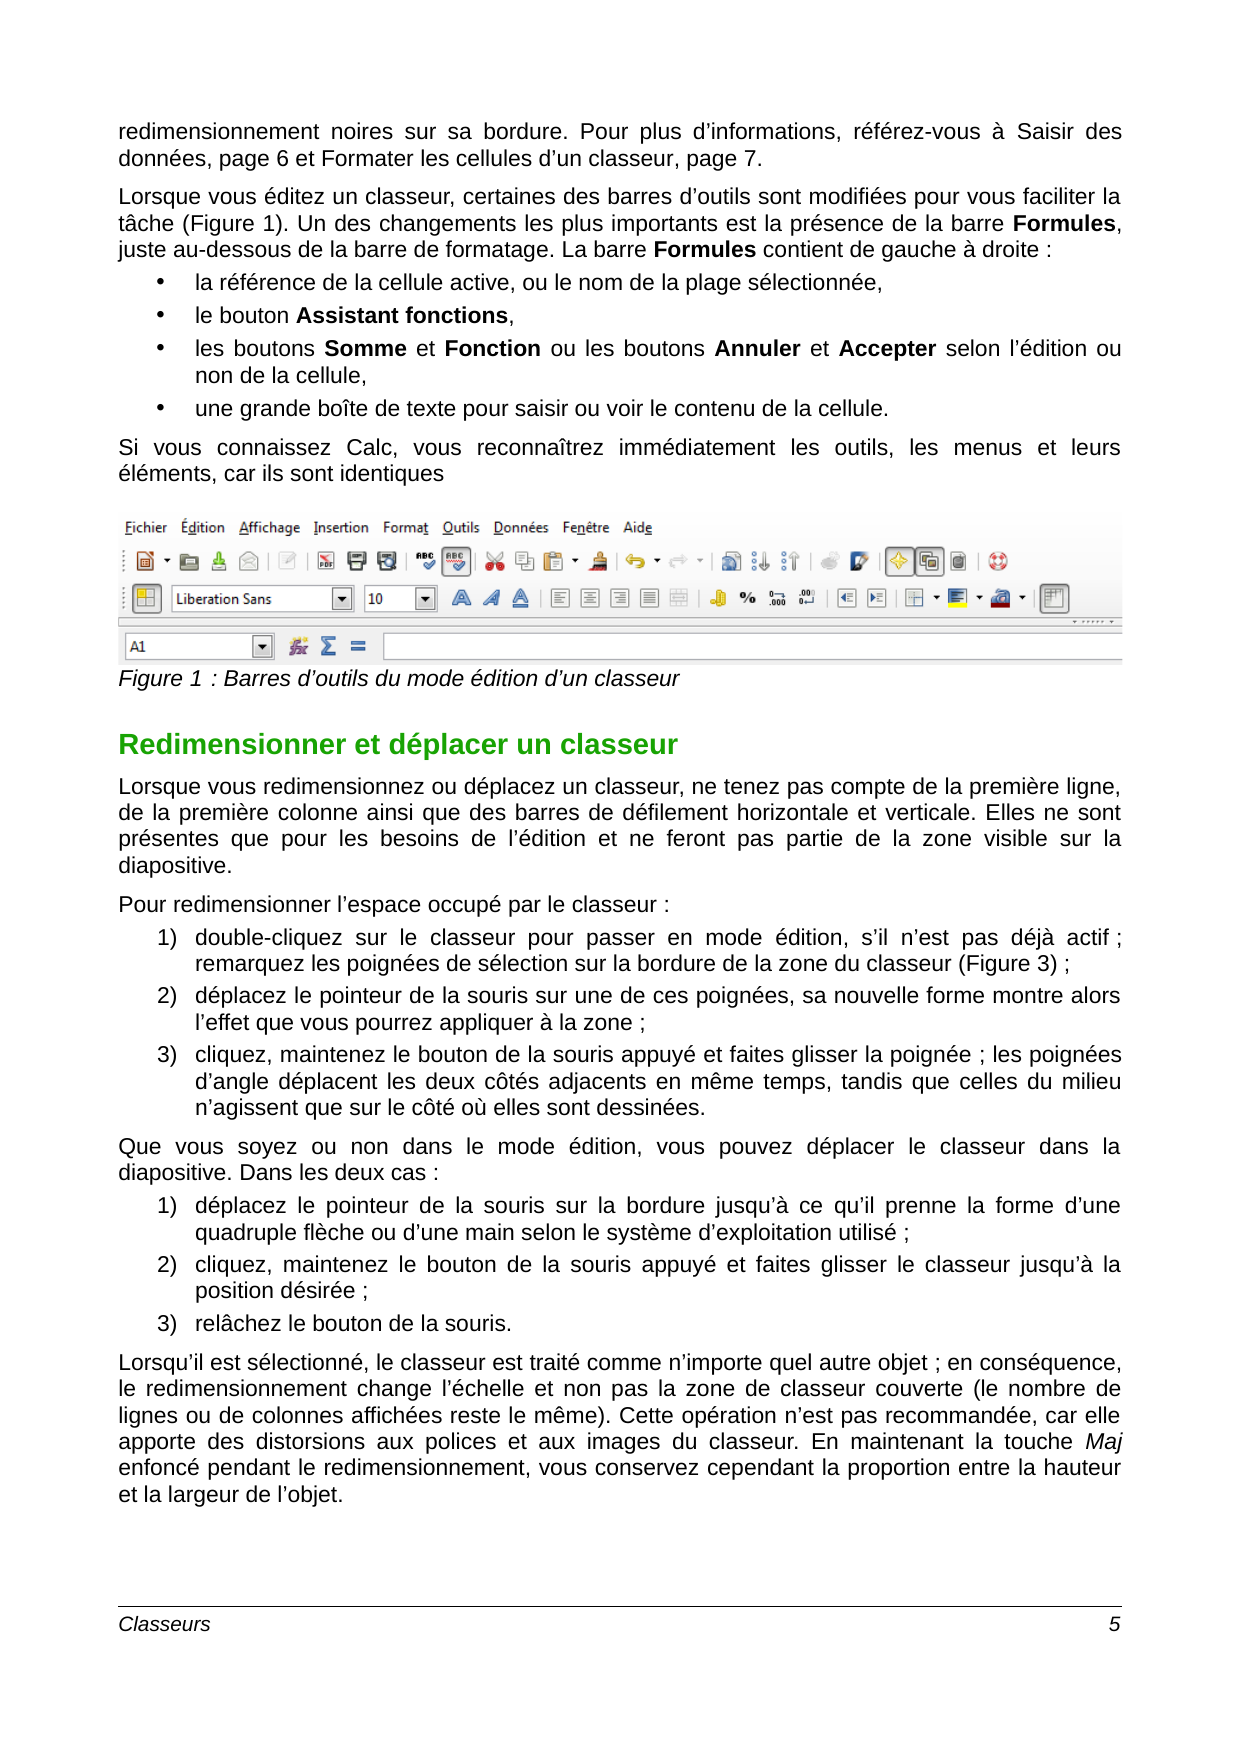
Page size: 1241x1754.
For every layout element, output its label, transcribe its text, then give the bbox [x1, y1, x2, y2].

list les boutons Somme et Fonction ou les boutons Annuler et Accepter selon l’édition ou non de la cellule, [156, 335, 1122, 388]
list Lorsque vous éditez un classeur, certaines des barres d’outils sont modifiées pour vous faciliter la tâche (Figure 1). Un des changements les plus importants est la présence de la barre Formules, juste au-dessous de la barre de formatage. La barre Formules contient de gauche à droite : [118, 183, 1122, 262]
text Lorsqu’il est sélectionné, le classeur est traité comme n’importe quel autre objet ; en conséquence, le redimensionnement change l’échelle et non pas la zone de classeur couverte (le nombre de lignes ou de colonnes affichées reste le même). Cette opération n’est pas recommandée, car elle apporte des distorsions aux polices et aux images du classeur. En maintenant la touche Maj enfoncé pendant le redimensionnement, vous conservez cependant la proportion entre la hauteur et la largeur de l’objet. [118, 1349, 1122, 1507]
picture [118, 511, 1123, 665]
text Lorsque vous redimensionnez ou déplacez un classeur, ne tenez pas compte de la première ligne, de la première colonne ainsi que des barres de défilement horizontale et verticale. Elles ne sont présentes que pour les besoins de l’édition et ne feront pas partie de la zone visible sur la diapositive. [118, 773, 1122, 878]
list relâchez le bouton de la souris. [177, 1310, 1122, 1336]
list Pour redimensionner l’espace occupé par le classeur : [118, 891, 1122, 917]
text redimensionnement noires sur sa bordure. Pour plus d’informations, référez-vous à Saisir des données, page 6 et Formater les cellules d’un classeur, page 7. [118, 118, 1122, 171]
list déplacez le pointeur de la souris sur une de ces poignées, sa nouvelle forme montre alors l’effet que vous pourrez appliquer à la zone ; [177, 982, 1122, 1035]
list cliquez, maintenez le bouton de la souris appuyé et faites glisser la poignée ; les poignées d’angle déplacent les deux côtés adjacents en même temps, tandis que celles du milieu n’agissent que sur le côté où elles sont dessinées. [177, 1041, 1122, 1120]
list le bouton Assistant fonctions, [156, 302, 1122, 329]
list double-cliquez sur le classeur pour passer en mode édition, s’il n’est pas déjà actif ; remarquez les poignées de sélection sur la bordure de la zone du classeur (Figure 3) ; [177, 923, 1122, 976]
list la référence de la cellule active, ou le nom de la plage sélectionnée, [156, 269, 1122, 296]
list cliquez, maintenez le bouton de la souris appuyé et faites glisser le classeur jusqu’à la position désirée ; [177, 1251, 1122, 1304]
list une grande boîte de texte pour saisir ou voir le contenu de la cellule. [156, 394, 1122, 421]
list Que vous soyez ou non dans le mode édition, vous pouvez déplacer le classeur dans la diapositive. Dans les deux cas : [118, 1133, 1122, 1186]
list déplacez le pointeur de la souris sur la bordure jusqu’à ce qu’il prenne la forme d’une quadruple flèche ou d’une main selon le système d’exploitation utilisé ; [177, 1192, 1122, 1245]
subtitle Redimensionner et déplacer un classeur [118, 727, 1122, 760]
text Si vous connaissez Calc, vous reconnaîtrez immédiatement les outils, les menus et leurs éléments, car ils sont identiques [118, 434, 1122, 487]
text Figure 1 : Barres d’outils du mode édition d’un classeur [118, 665, 1122, 691]
